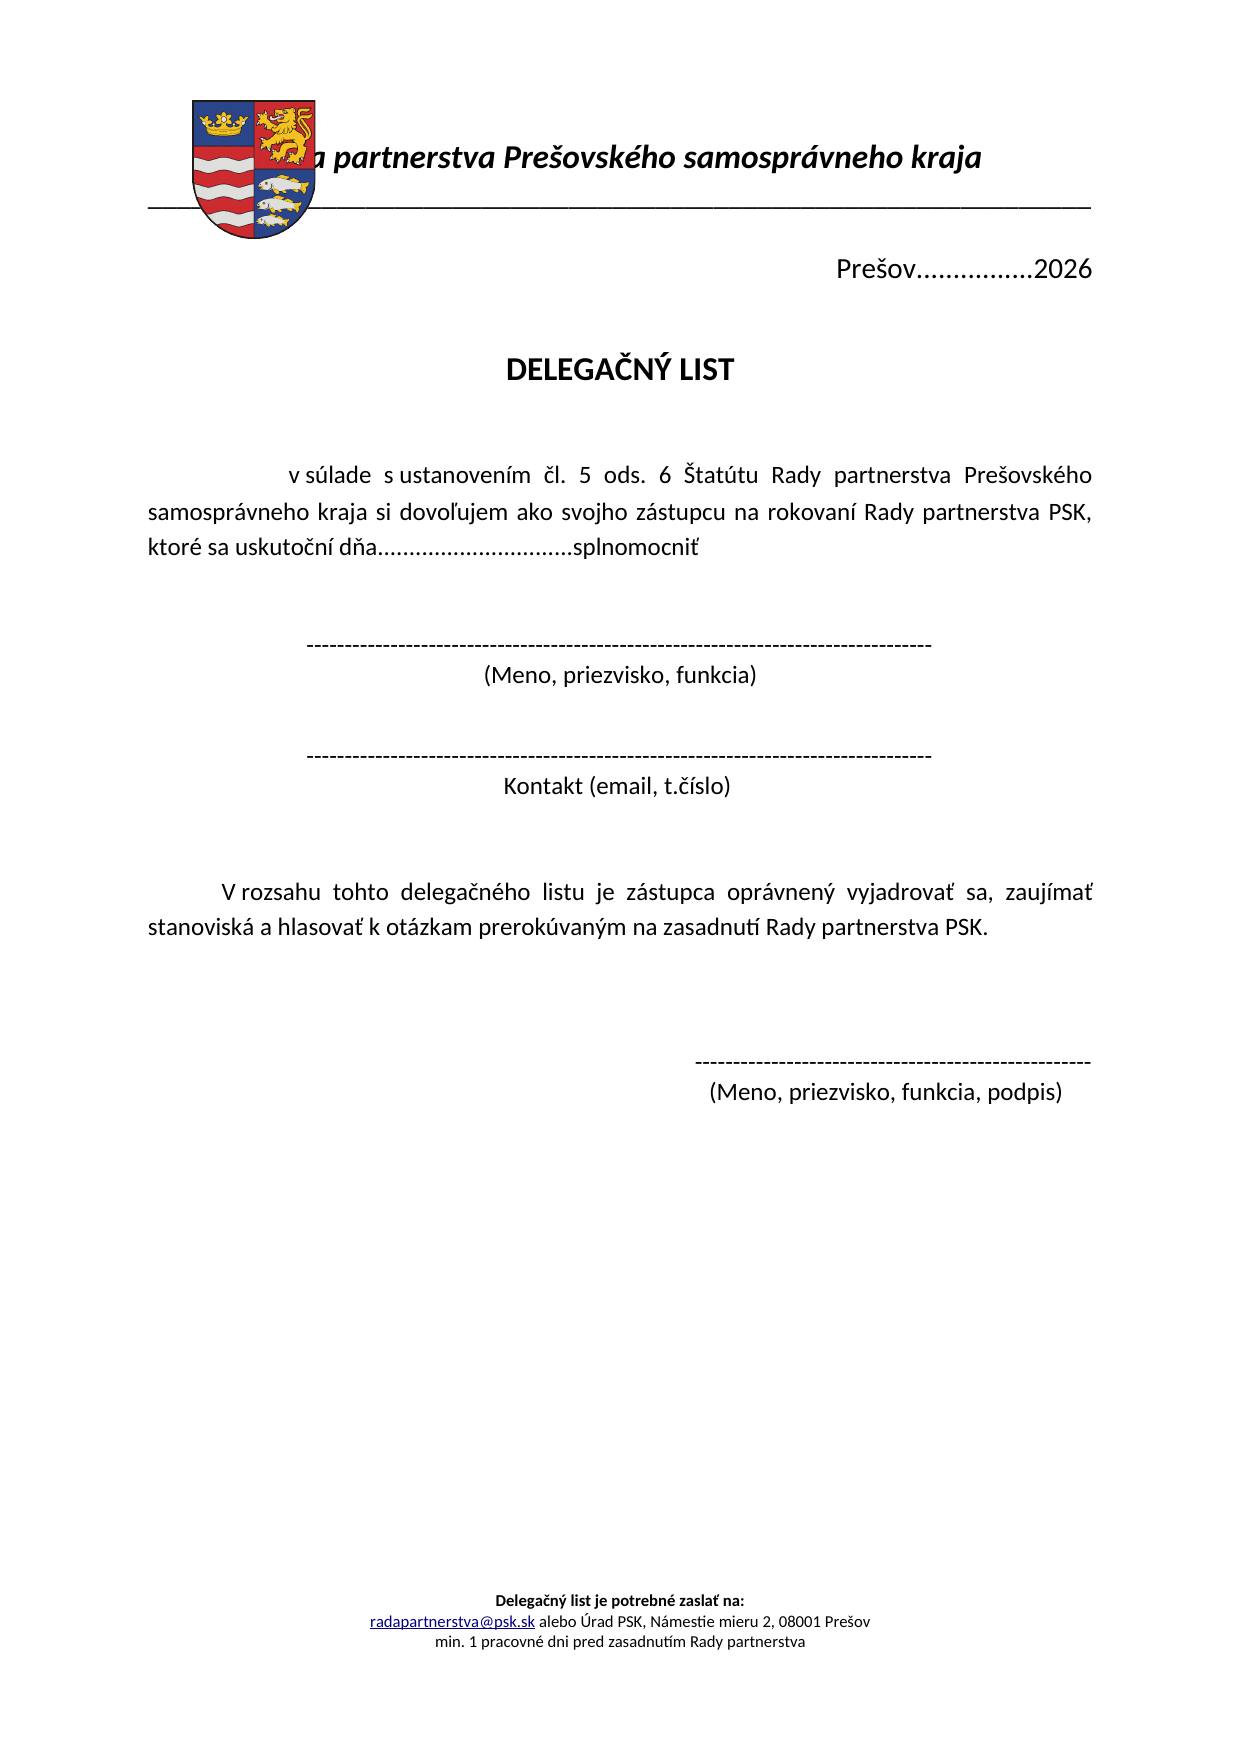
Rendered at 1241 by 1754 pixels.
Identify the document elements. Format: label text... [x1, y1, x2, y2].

subtitle DELEGAČNÝ LIST [148, 348, 1093, 389]
text ---------------------------------------------------------------------------------- [148, 629, 1093, 659]
text v súlade s ustanovením čl. 5 ods. 6 Štatútu Rady partnerstva Prešovského samosprávneho kraja si dovoľujem ako svojho zástupcu na rokovaní Rady partnerstva PSK, ktoré sa uskutoční dňa...............................splnomocniť [148, 451, 1093, 562]
text (Meno, priezvisko, funkcia, podpis) [679, 1077, 1093, 1107]
text ---------------------------------------------------------------------------------- [148, 740, 1093, 771]
text Prešov................2026 [148, 250, 1093, 286]
text (Meno, priezvisko, funkcia) [148, 659, 1093, 690]
text V rozsahu tohto delegačného listu je zástupca oprávnený vyjadrovať sa, zaujímať stanoviská a hlasovať k otázkam prerokúvaným na zasadnutí Rady partnerstva PSK. [148, 876, 1093, 942]
text Kontakt (email, t.číslo) [148, 771, 1093, 801]
text ---------------------------------------------------- [679, 1046, 1093, 1077]
